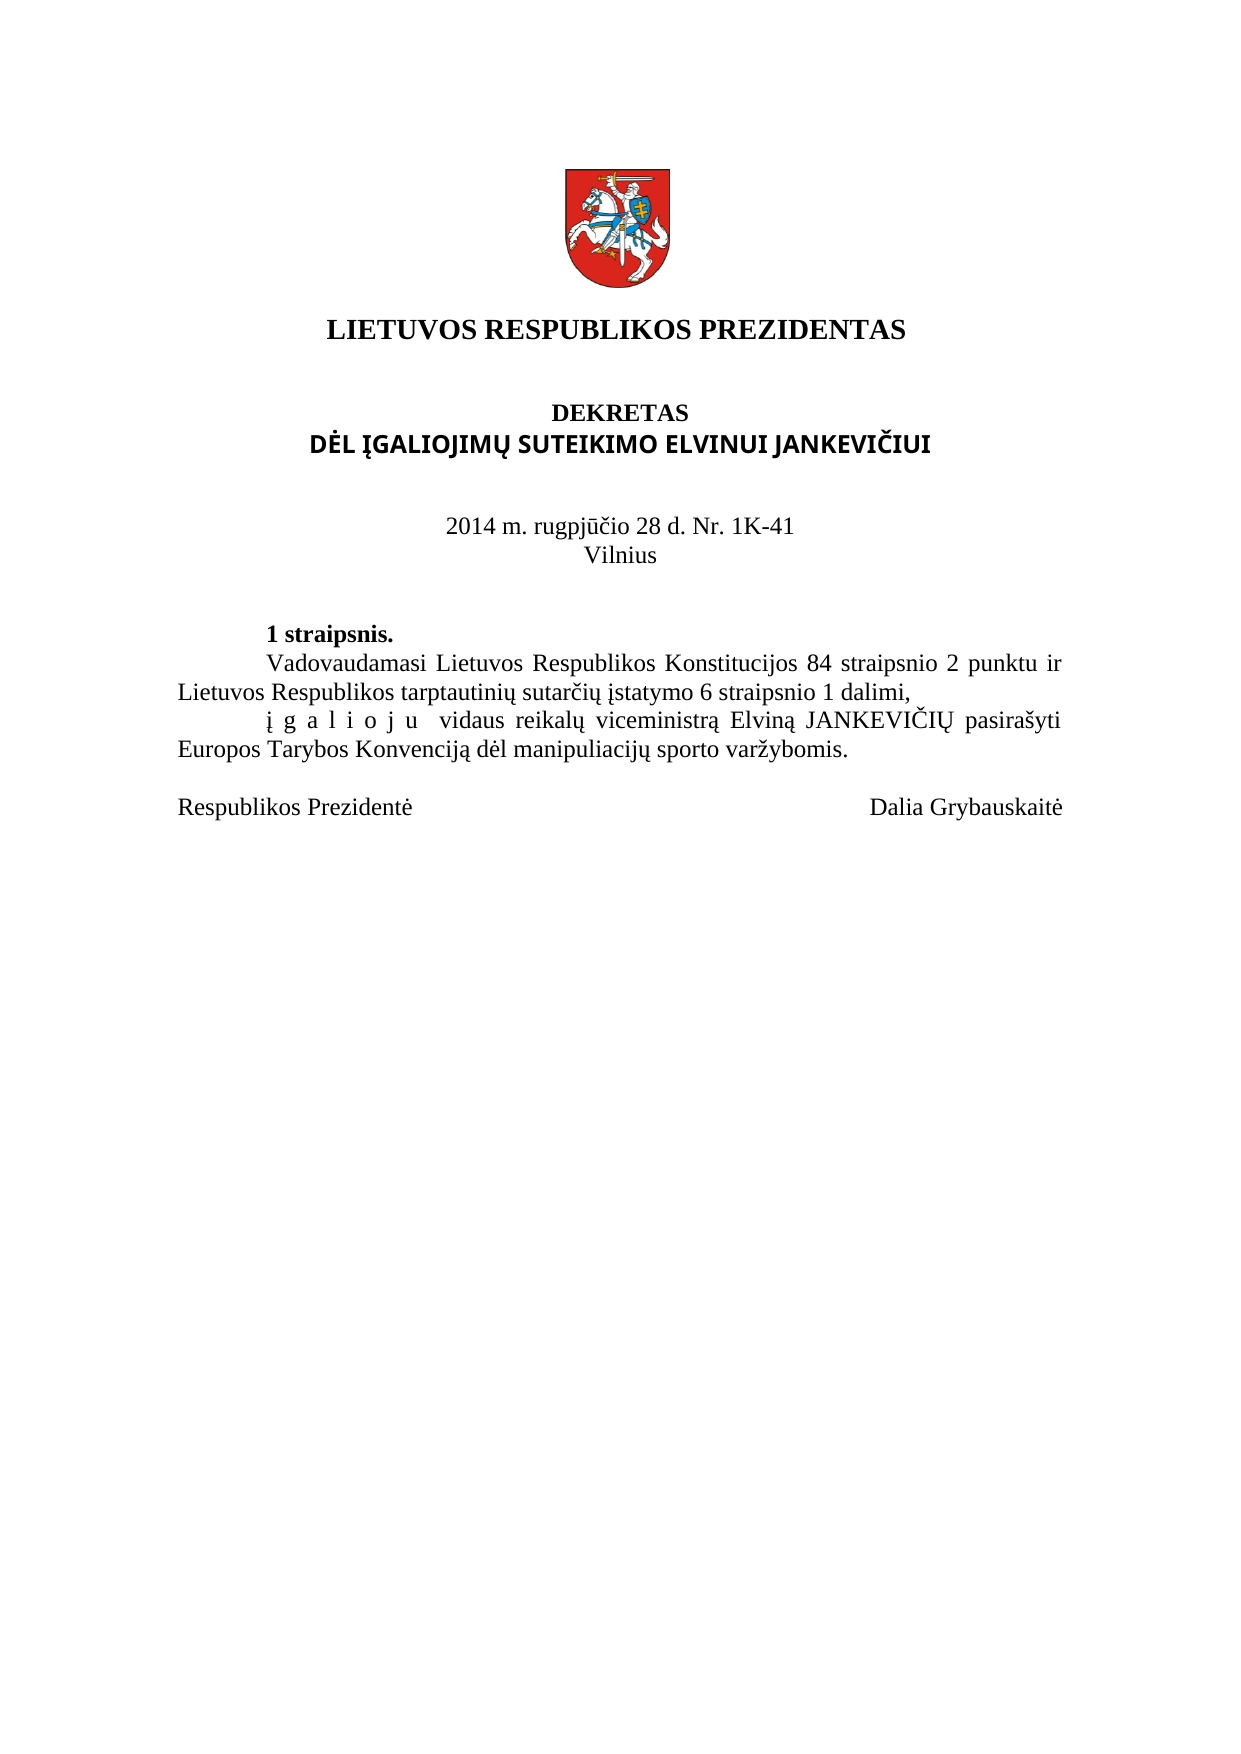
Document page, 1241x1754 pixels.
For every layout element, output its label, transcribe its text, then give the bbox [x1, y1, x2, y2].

text DEKRETAS [177, 398, 1063, 427]
text LIETUVOS RESPUBLIKOS PREZIDENTAS [177, 312, 1063, 346]
text į g a l i o j u vidaus reikalų viceministrą Elviną JANKEVIČIŲ pasirašyti Europos Tarybos Konvenciją dėl manipuliacijų sporto varžybomis. [177, 705, 1063, 763]
text 2014 m. rugpjūčio 28 d. Nr. 1K-41 [177, 511, 1063, 540]
text Vilnius [177, 540, 1063, 569]
text Dėl ĮGALIOJIMŲ SUTEIKIMO ELVINUI JANKEVIČIUI [177, 427, 1063, 461]
text Respublikos Prezidentė Dalia Grybauskaitė [177, 792, 1063, 820]
text Vadovaudamasi Lietuvos Respublikos Konstitucijos 84 straipsnio 2 punktu ir Lietuvos Respublikos tarptautinių sutarčių įstatymo 6 straipsnio 1 dalimi, [177, 648, 1063, 705]
text 1 straipsnis. [177, 619, 1063, 648]
